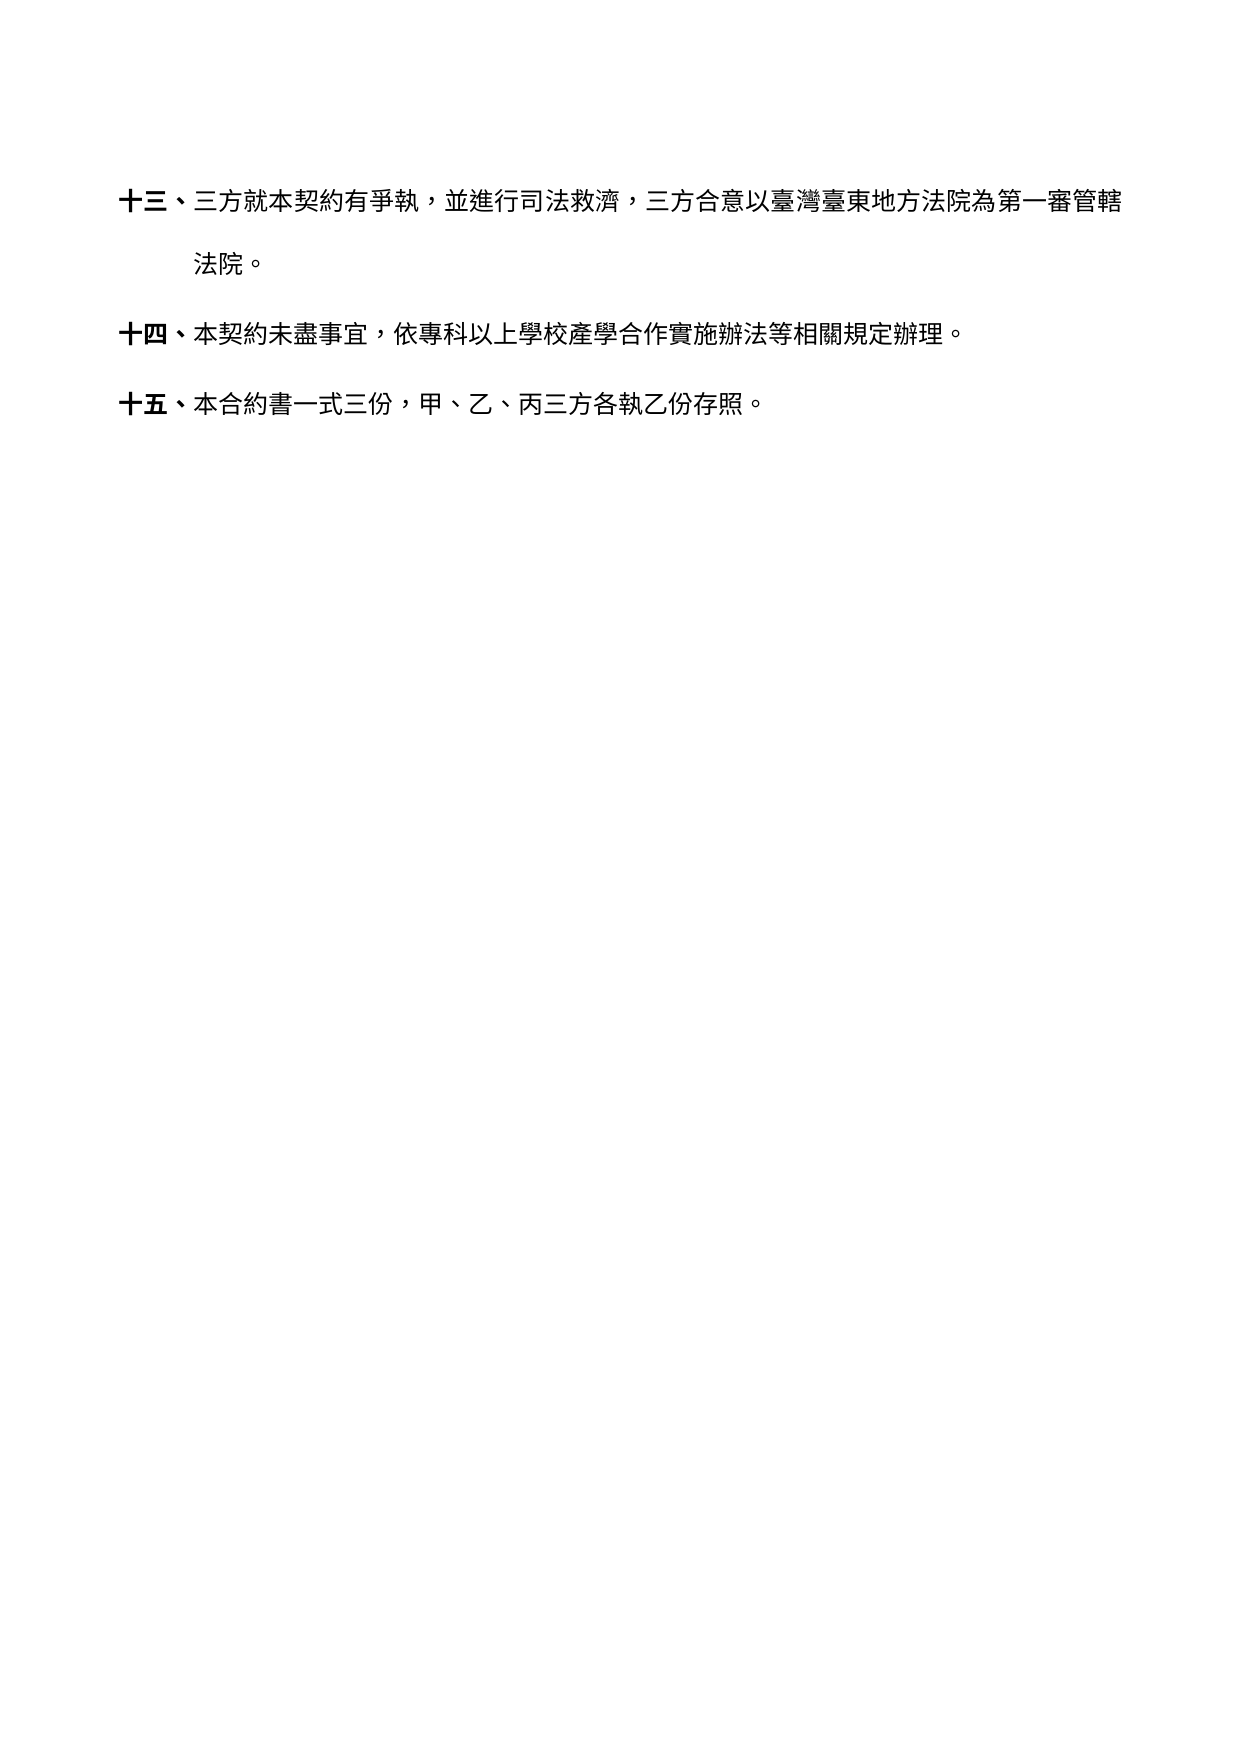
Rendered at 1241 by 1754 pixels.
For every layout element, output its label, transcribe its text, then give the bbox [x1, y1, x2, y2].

text 十五、本合約書一式三份，甲、乙、丙三方各執乙份存照。 [118, 361, 1122, 423]
text 十三、三方就本契約有爭執，並進行司法救濟，三方合意以臺灣臺東地方法院為第一審管轄法院。 [118, 158, 1122, 283]
text 十四、本契約未盡事宜，依專科以上學校產學合作實施辦法等相關規定辦理。 [118, 291, 1122, 353]
